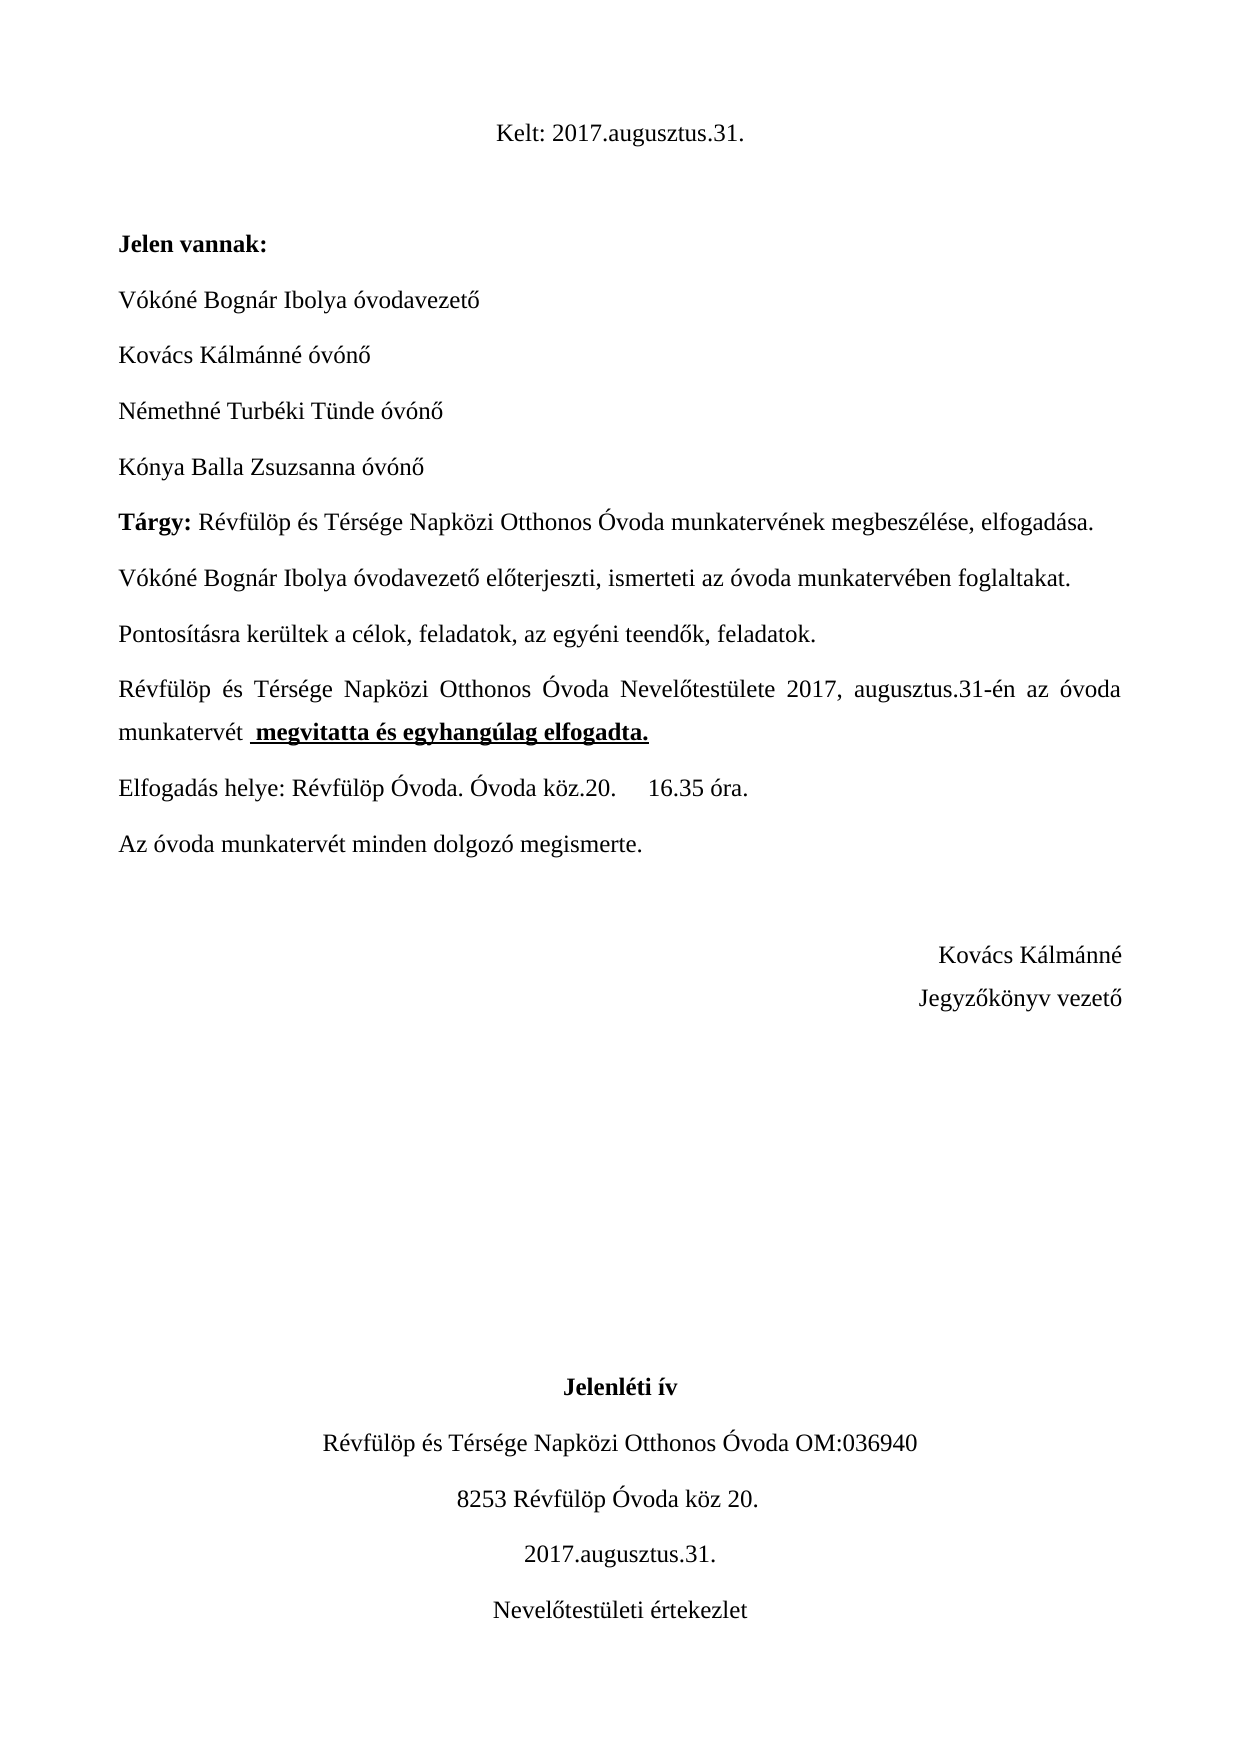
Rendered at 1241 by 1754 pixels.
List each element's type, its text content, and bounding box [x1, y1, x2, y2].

text Vókóné Bognár Ibolya óvodavezető [118, 285, 1122, 314]
text Jelen vannak: [118, 229, 1122, 258]
text Tárgy: Révfülöp és Térsége Napközi Otthonos Óvoda munkatervének megbeszélése, elfogadása. [118, 507, 1122, 536]
text Elfogadás helye: Révfülöp Óvoda. Óvoda köz.20. 16.35 óra. [118, 773, 1122, 802]
text Vókóné Bognár Ibolya óvodavezető előterjeszti, ismerteti az óvoda munkatervében foglaltakat. [118, 563, 1122, 592]
text Nevelőtestületi értekezlet [118, 1595, 1122, 1624]
text 8253 Révfülöp Óvoda köz 20. [118, 1484, 1122, 1512]
text Pontosításra kerültek a célok, feladatok, az egyéni teendők, feladatok. [118, 619, 1122, 647]
text 2017.augusztus.31. [118, 1539, 1122, 1568]
text Révfülöp és Térsége Napközi Otthonos Óvoda OM:036940 [118, 1428, 1122, 1457]
text Kónya Balla Zsuzsanna óvónő [118, 452, 1122, 481]
text Jelenléti ív [118, 1372, 1122, 1401]
text Az óvoda munkatervét minden dolgozó megismerte. [118, 829, 1122, 857]
text Némethné Turbéki Tünde óvónő [118, 396, 1122, 425]
text Kovács Kálmánné Jegyzőkönyv vezető [118, 940, 1122, 1012]
text Kelt: 2017.augusztus.31. [118, 118, 1122, 147]
text Kovács Kálmánné óvónő [118, 341, 1122, 369]
text Révfülöp és Térsége Napközi Otthonos Óvoda Nevelőtestülete 2017, augusztus.31-én az óvoda munkatervét megvitatta és egyhangúlag elfogadta. [118, 674, 1122, 746]
